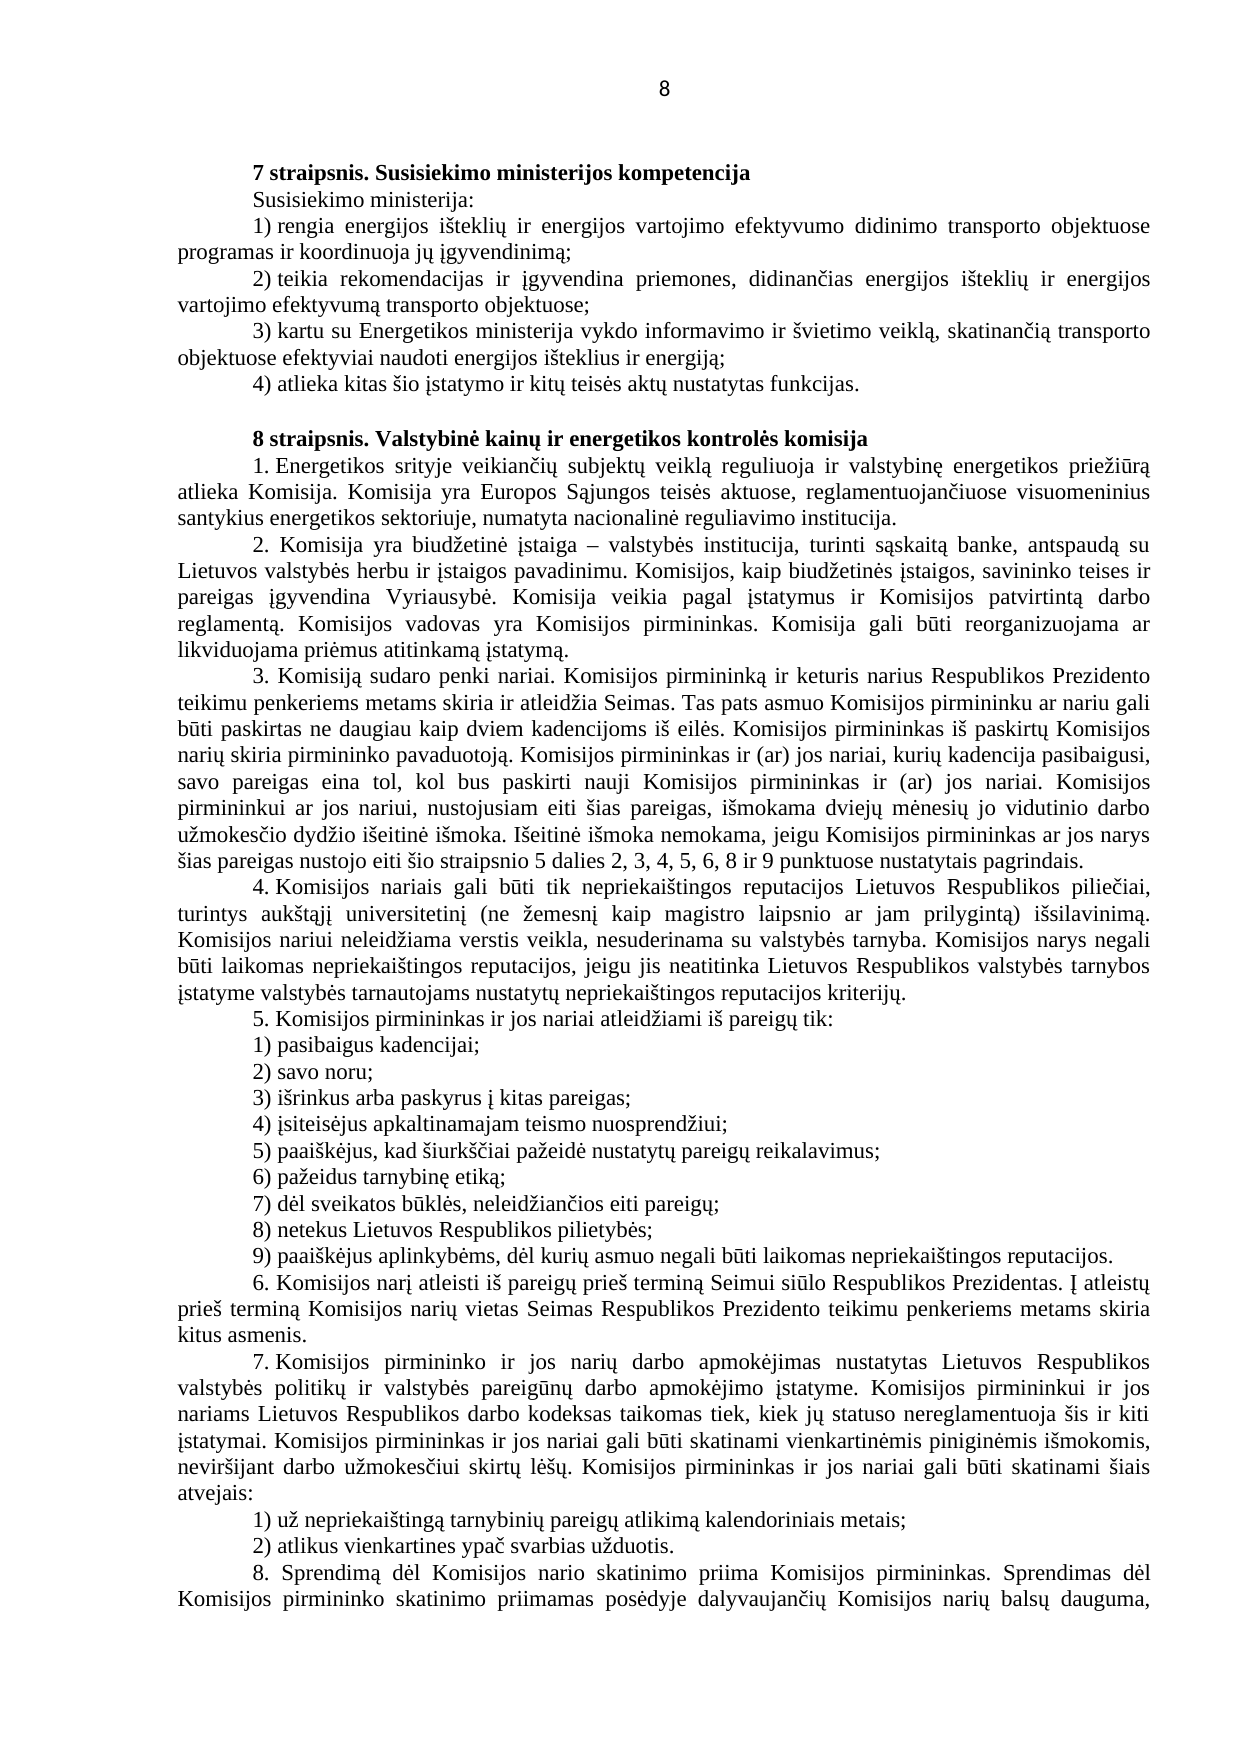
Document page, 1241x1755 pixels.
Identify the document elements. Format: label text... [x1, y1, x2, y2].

text 5. Komisijos pirmininkas ir jos nariai atleidžiami iš pareigų tik: [177, 1005, 1152, 1031]
text 1) rengia energijos išteklių ir energijos vartojimo efektyvumo didinimo transporto objektuose programas ir koordinuoja jų įgyvendinimą; [177, 212, 1152, 265]
text 2. Komisija yra biudžetinė įstaiga – valstybės institucija, turinti sąskaitą banke, antspaudą su Lietuvos valstybės herbu ir įstaigos pavadinimu. Komisijos, kaip biudžetinės įstaigos, savininko teises ir pareigas įgyvendina Vyriausybė. Komisija veikia pagal įstatymus ir Komisijos patvirtintą darbo reglamentą. Komisijos vadovas yra Komisijos pirmininkas. Komisija gali būti reorganizuojama ar likviduojama priėmus atitinkamą įstatymą. [177, 531, 1152, 662]
text 6. Komisijos narį atleisti iš pareigų prieš terminą Seimui siūlo Respublikos Prezidentas. Į atleistų prieš terminą Komisijos narių vietas Seimas Respublikos Prezidento teikimu penkeriems metams skiria kitus asmenis. [177, 1269, 1152, 1348]
text 4. Komisijos nariais gali būti tik nepriekaištingos reputacijos Lietuvos Respublikos piliečiai, turintys aukštąjį universitetinį (ne žemesnį kaip magistro laipsnio ar jam prilygintą) išsilavinimą. Komisijos nariui neleidžiama verstis veikla, nesuderinama su valstybės tarnyba. Komisijos narys negali būti laikomas nepriekaištingos reputacijos, jeigu jis neatitinka Lietuvos Respublikos valstybės tarnybos įstatyme valstybės tarnautojams nustatytų nepriekaištingos reputacijos kriterijų. [177, 873, 1152, 1005]
text Susisiekimo ministerija: [177, 186, 1152, 212]
text 7. Komisijos pirmininko ir jos narių darbo apmokėjimas nustatytas Lietuvos Respublikos valstybės politikų ir valstybės pareigūnų darbo apmokėjimo įstatyme. Komisijos pirmininkui ir jos nariams Lietuvos Respublikos darbo kodeksas taikomas tiek, kiek jų statuso nereglamentuoja šis ir kiti įstatymai. Komisijos pirmininkas ir jos nariai gali būti skatinami vienkartinėmis piniginėmis išmokomis, neviršijant darbo užmokesčiui skirtų lėšų. Komisijos pirmininkas ir jos nariai gali būti skatinami šiais atvejais: [177, 1348, 1152, 1506]
text 8) netekus Lietuvos Respublikos pilietybės; [177, 1216, 1152, 1242]
text 7) dėl sveikatos būklės, neleidžiančios eiti pareigų; [177, 1189, 1152, 1216]
text 5) paaiškėjus, kad šiurkščiai pažeidė nustatytų pareigų reikalavimus; [177, 1137, 1152, 1163]
text 1. Energetikos srityje veikiančių subjektų veiklą reguliuoja ir valstybinę energetikos priežiūrą atlieka Komisija. Komisija yra Europos Sąjungos teisės aktuose, reglamentuojančiuose visuomeninius santykius energetikos sektoriuje, numatyta nacionalinė reguliavimo institucija. [177, 452, 1152, 531]
text 4) atlieka kitas šio įstatymo ir kitų teisės aktų nustatytas funkcijas. [177, 370, 1152, 397]
text 2) atlikus vienkartines ypač svarbias užduotis. [177, 1532, 1152, 1558]
text 1) pasibaigus kadencijai; [177, 1031, 1152, 1058]
text 8. Sprendimą dėl Komisijos nario skatinimo priima Komisijos pirmininkas. Sprendimas dėl Komisijos pirmininko skatinimo priimamas posėdyje dalyvaujančių Komisijos narių balsų dauguma, [177, 1558, 1152, 1611]
text 3) išrinkus arba paskyrus į kitas pareigas; [177, 1084, 1152, 1111]
text 2) savo noru; [177, 1058, 1152, 1084]
text 1) už nepriekaištingą tarnybinių pareigų atlikimą kalendoriniais metais; [177, 1506, 1152, 1532]
text 2) teikia rekomendacijas ir įgyvendina priemones, didinančias energijos išteklių ir energijos vartojimo efektyvumą transporto objektuose; [177, 265, 1152, 317]
text 7 straipsnis. Susisiekimo ministerijos kompetencija [177, 159, 1152, 186]
text 6) pažeidus tarnybinę etiką; [177, 1163, 1152, 1189]
text 9) paaiškėjus aplinkybėms, dėl kurių asmuo negali būti laikomas nepriekaištingos reputacijos. [177, 1242, 1140, 1269]
text 4) įsiteisėjus apkaltinamajam teismo nuosprendžiui; [177, 1111, 1152, 1137]
text 3) kartu su Energetikos ministerija vykdo informavimo ir švietimo veiklą, skatinančią transporto objektuose efektyviai naudoti energijos išteklius ir energiją; [177, 317, 1152, 370]
text 3. Komisiją sudaro penki nariai. Komisijos pirmininką ir keturis narius Respublikos Prezidento teikimu penkeriems metams skiria ir atleidžia Seimas. Tas pats asmuo Komisijos pirmininku ar nariu gali būti paskirtas ne daugiau kaip dviem kadencijoms iš eilės. Komisijos pirmininkas iš paskirtų Komisijos narių skiria pirmininko pavaduotoją. Komisijos pirmininkas ir (ar) jos nariai, kurių kadencija pasibaigusi, savo pareigas eina tol, kol bus paskirti nauji Komisijos pirmininkas ir (ar) jos nariai. Komisijos pirmininkui ar jos nariui, nustojusiam eiti šias pareigas, išmokama dviejų mėnesių jo vidutinio darbo užmokesčio dydžio išeitinė išmoka. Išeitinė išmoka nemokama, jeigu Komisijos pirmininkas ar jos narys šias pareigas nustojo eiti šio straipsnio 5 dalies 2, 3, 4, 5, 6, 8 ir 9 punktuose nustatytais pagrindais. [177, 662, 1152, 873]
text 8 straipsnis. Valstybinė kainų ir energetikos kontrolės komisija [177, 425, 1152, 452]
